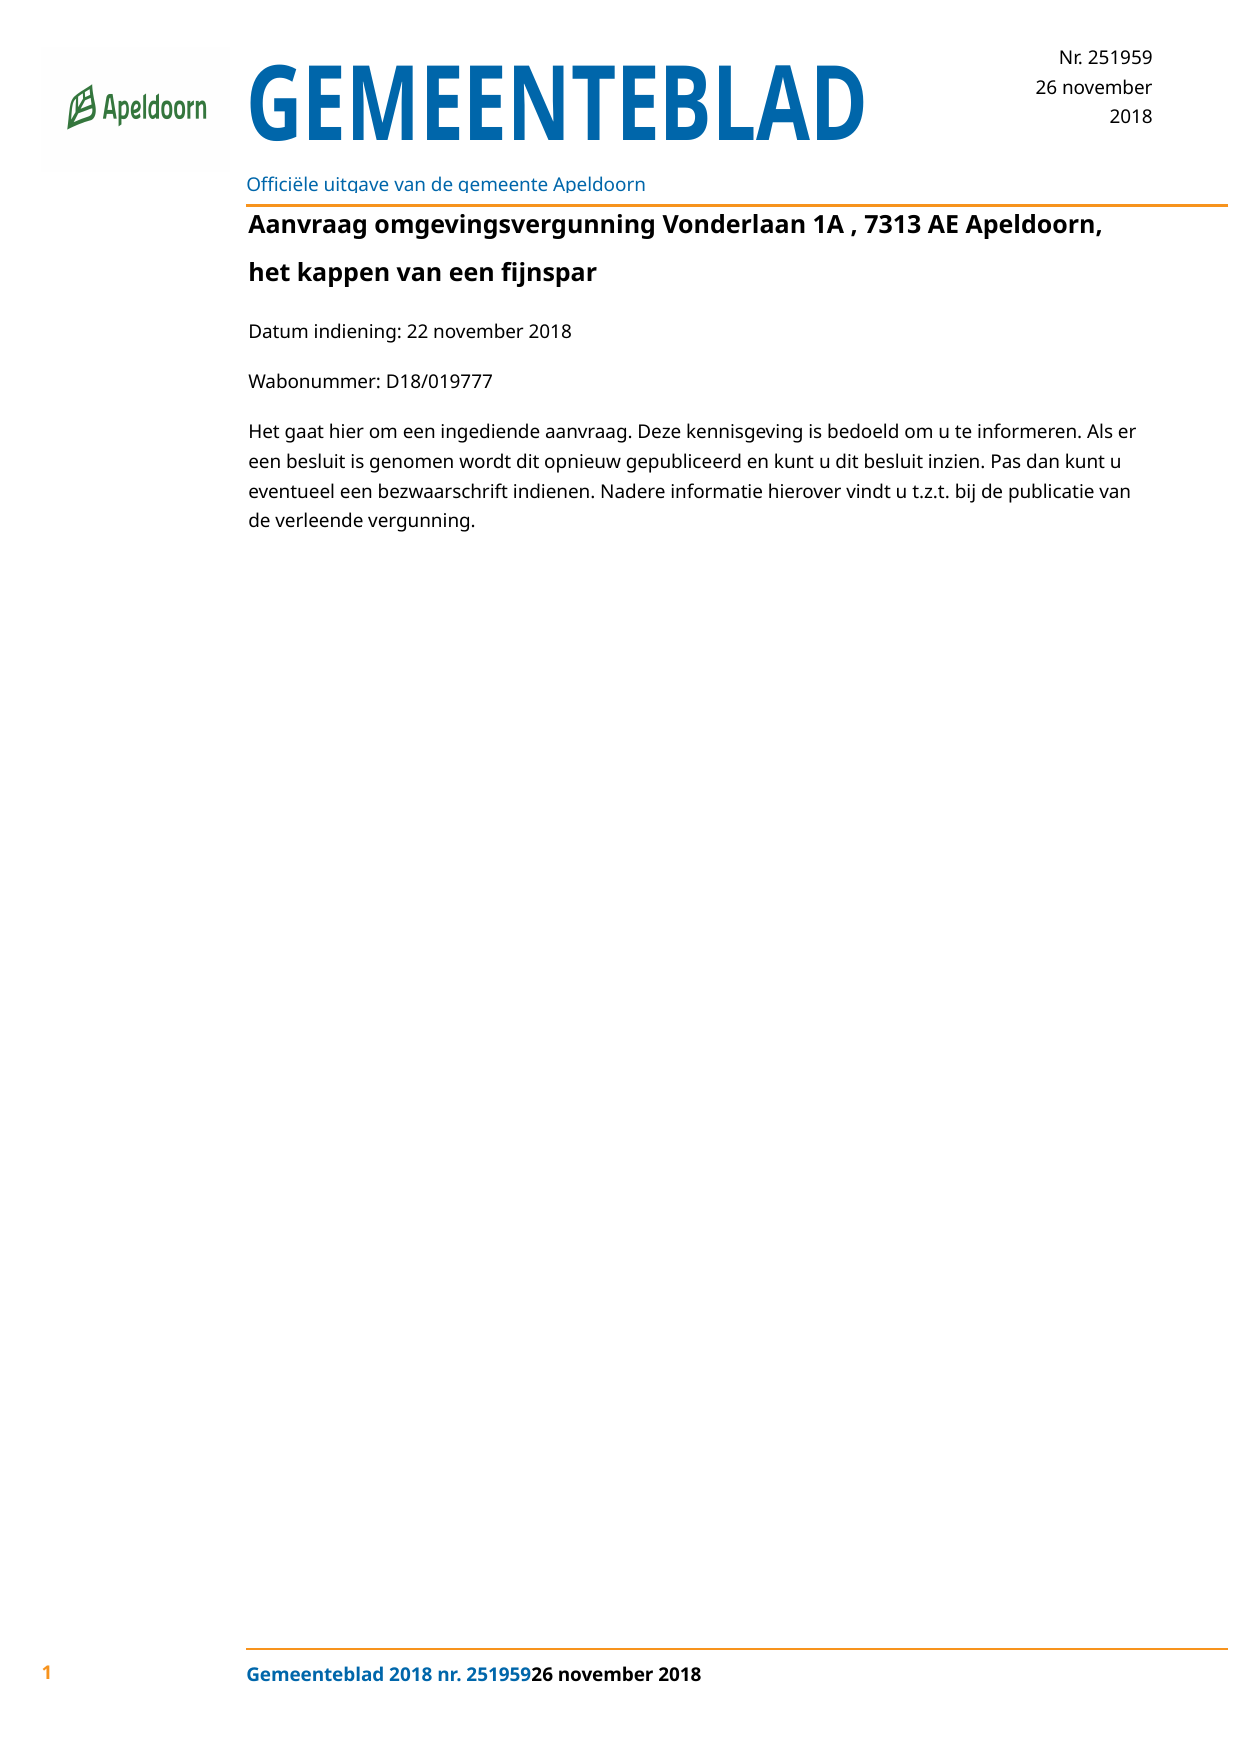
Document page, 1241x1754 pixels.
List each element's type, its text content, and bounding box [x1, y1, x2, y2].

text Wabonummer: D18/019777 [248, 368, 1152, 394]
text Het gaat hier om een ingediende aanvraag. Deze kennisgeving is bedoeld om u te informeren. Als er een besluit is genomen wordt dit opnieuw gepubliceerd en kunt u dit besluit inzien. Pas dan kunt u eventueel een bezwaarschrift indienen. Nadere informatie hierover vindt u t.z.t. bij de publicatie van de verleende vergunning. [248, 419, 1152, 533]
picture [41, 47, 231, 172]
text Datum indiening: 22 november 2018 [248, 318, 1152, 344]
text Aanvraag omgevingsvergunning Vonderlaan 1A , 7313 AE Apeldoorn, het kappen van een fijnspar [248, 207, 1152, 288]
